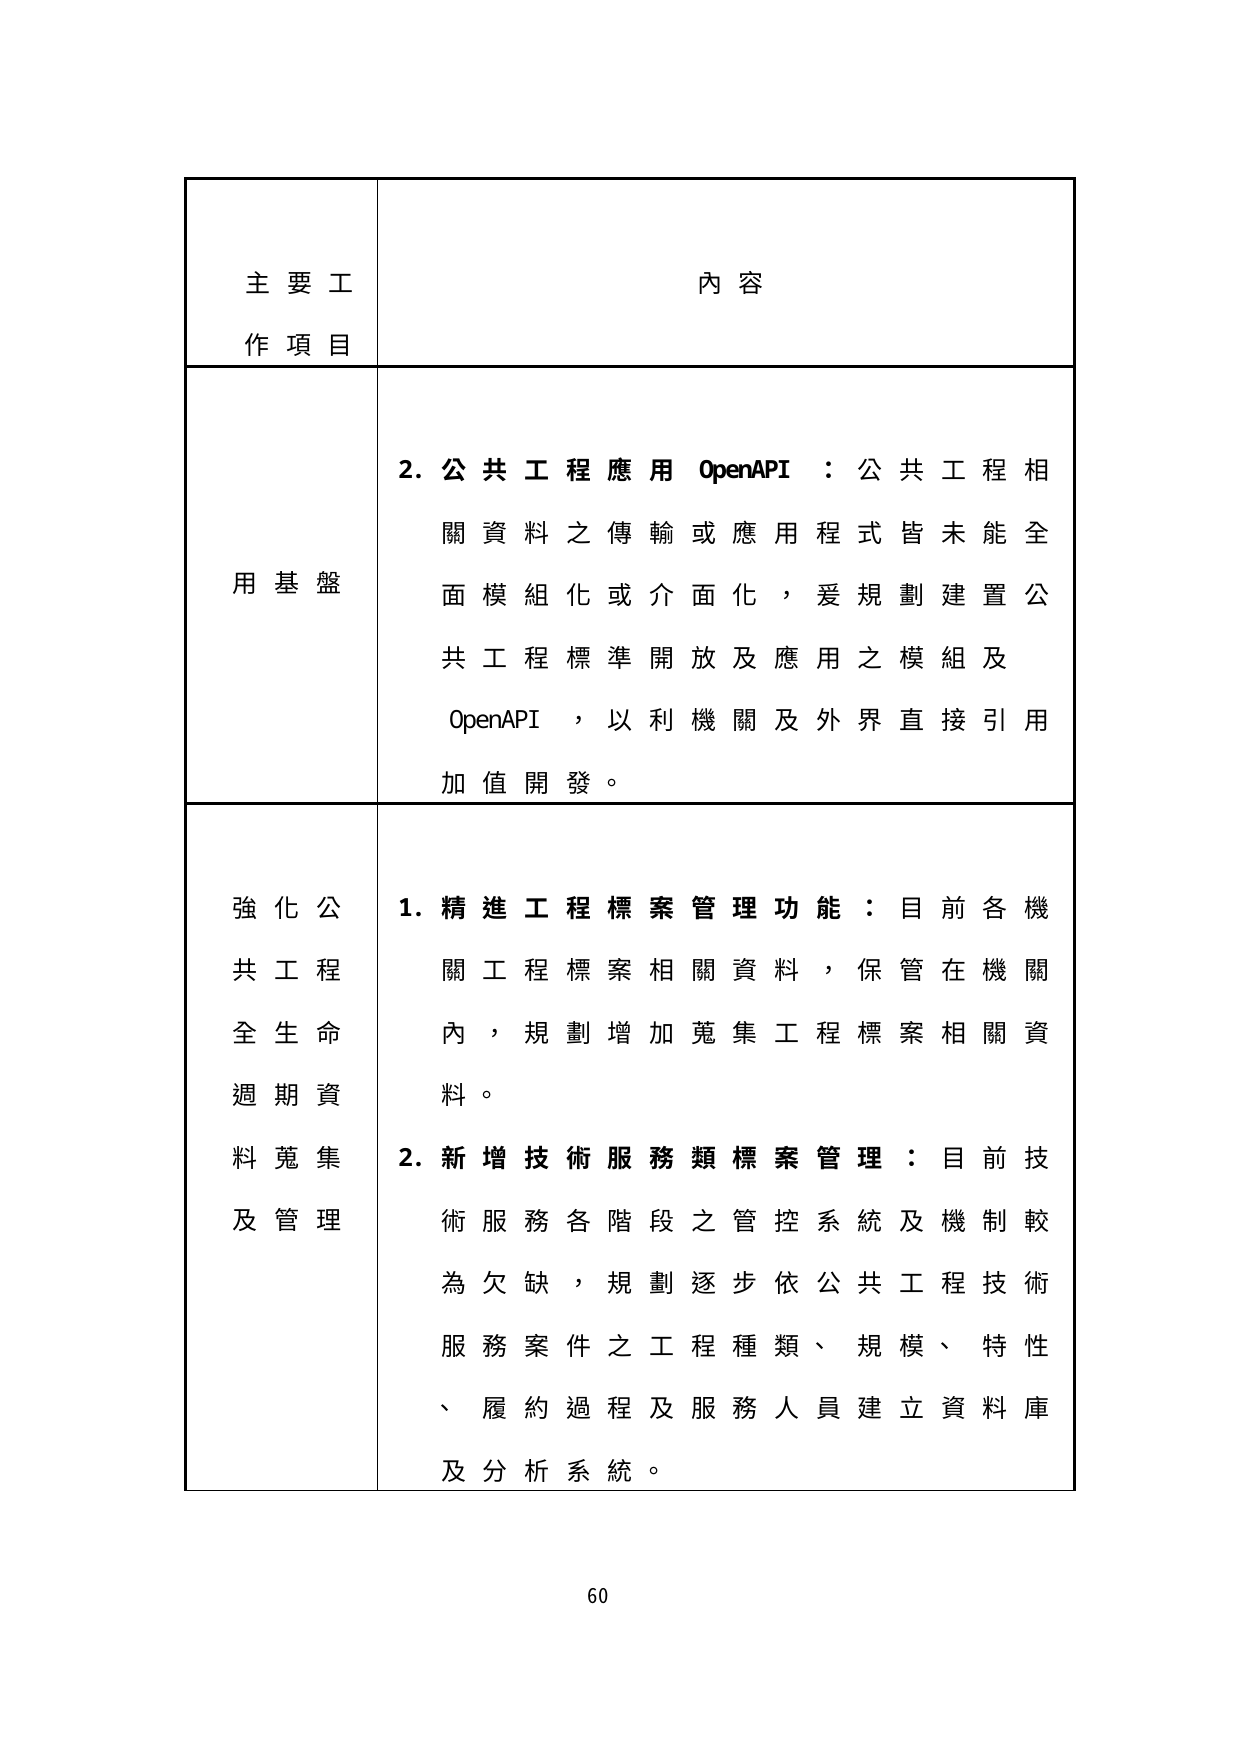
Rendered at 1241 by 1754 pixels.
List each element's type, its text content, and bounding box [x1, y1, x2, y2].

table_cell 2.公共工程應用OpenAPI：公共工程相關資料之傳輸或應用程式皆未能全面模組化或介面化，爰規劃建置公共工程標準開放及應用之模組及OpenAPI，以利機關及外界直接引用加值開發。 [378, 368, 1073, 802]
table_cell 用基盤 [187, 368, 377, 802]
table_cell 1.精進工程標案管理功能：目前各機關工程標案相關資料，保管在機關內，規劃增加蒐集工程標案相關資料。 2.新增技術服務類標案管理：目前技術服務各階段之管控系統及機制較為欠缺，規劃逐步依公共工程技術服務案件之工程種類、規模、特性、履約過程及服務人員建立資料庫及分析系統。 [378, 805, 1073, 1490]
table_cell 強化公共工程全生命週期資料蒐集及管理 [187, 805, 377, 1490]
table_header 主要工作項目 [187, 180, 377, 365]
table_header 內容 [378, 180, 1073, 365]
